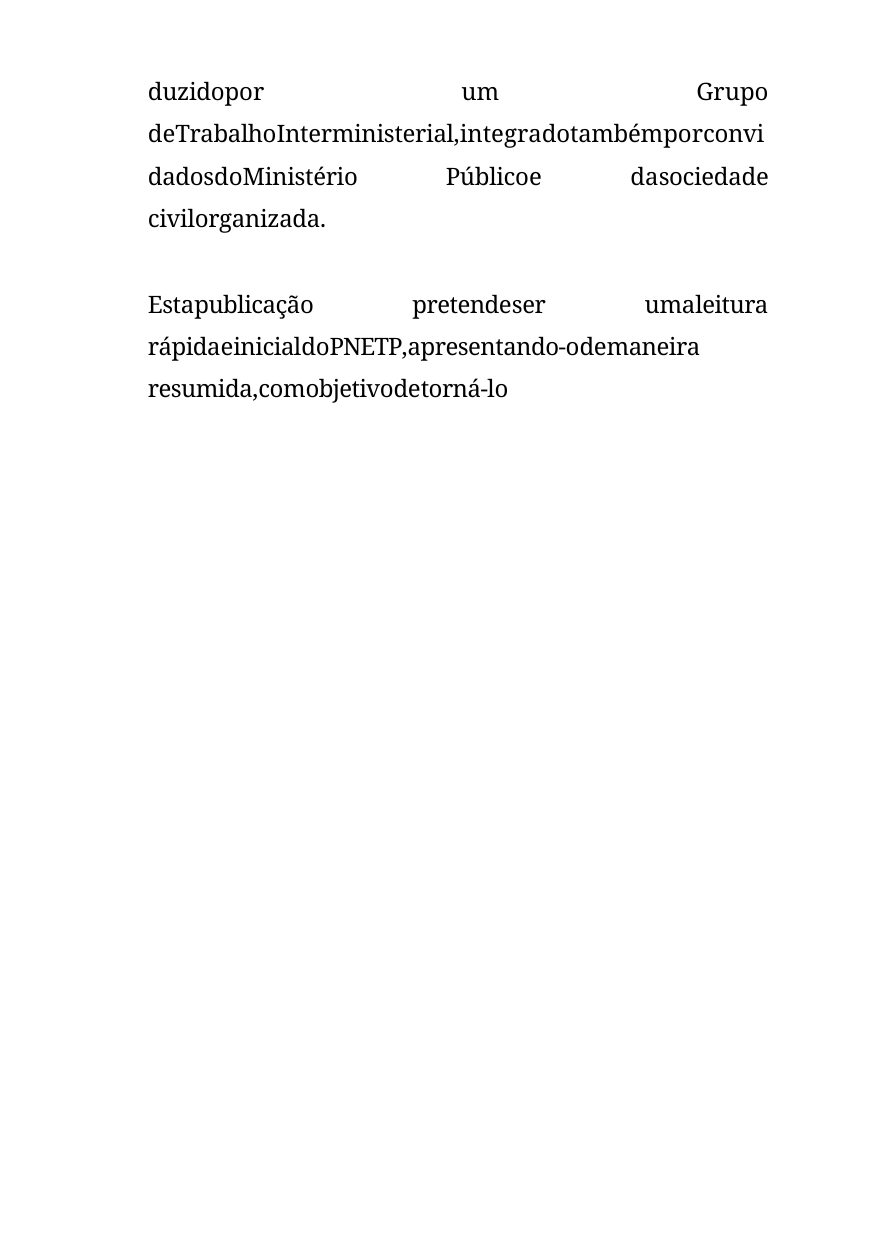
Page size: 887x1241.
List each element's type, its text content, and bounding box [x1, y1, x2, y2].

text Estapublicação pretendeser umaleitura rápidaeinicialdoPNETP,apresentando-odemaneira resumida,comobjetivodetorná-lo [148, 288, 768, 405]
text duzidopor um Grupo deTrabalhoInterministerial,integradotambémporconvidadosdoMinistério Públicoe dasociedade civilorganizada. [148, 75, 768, 234]
